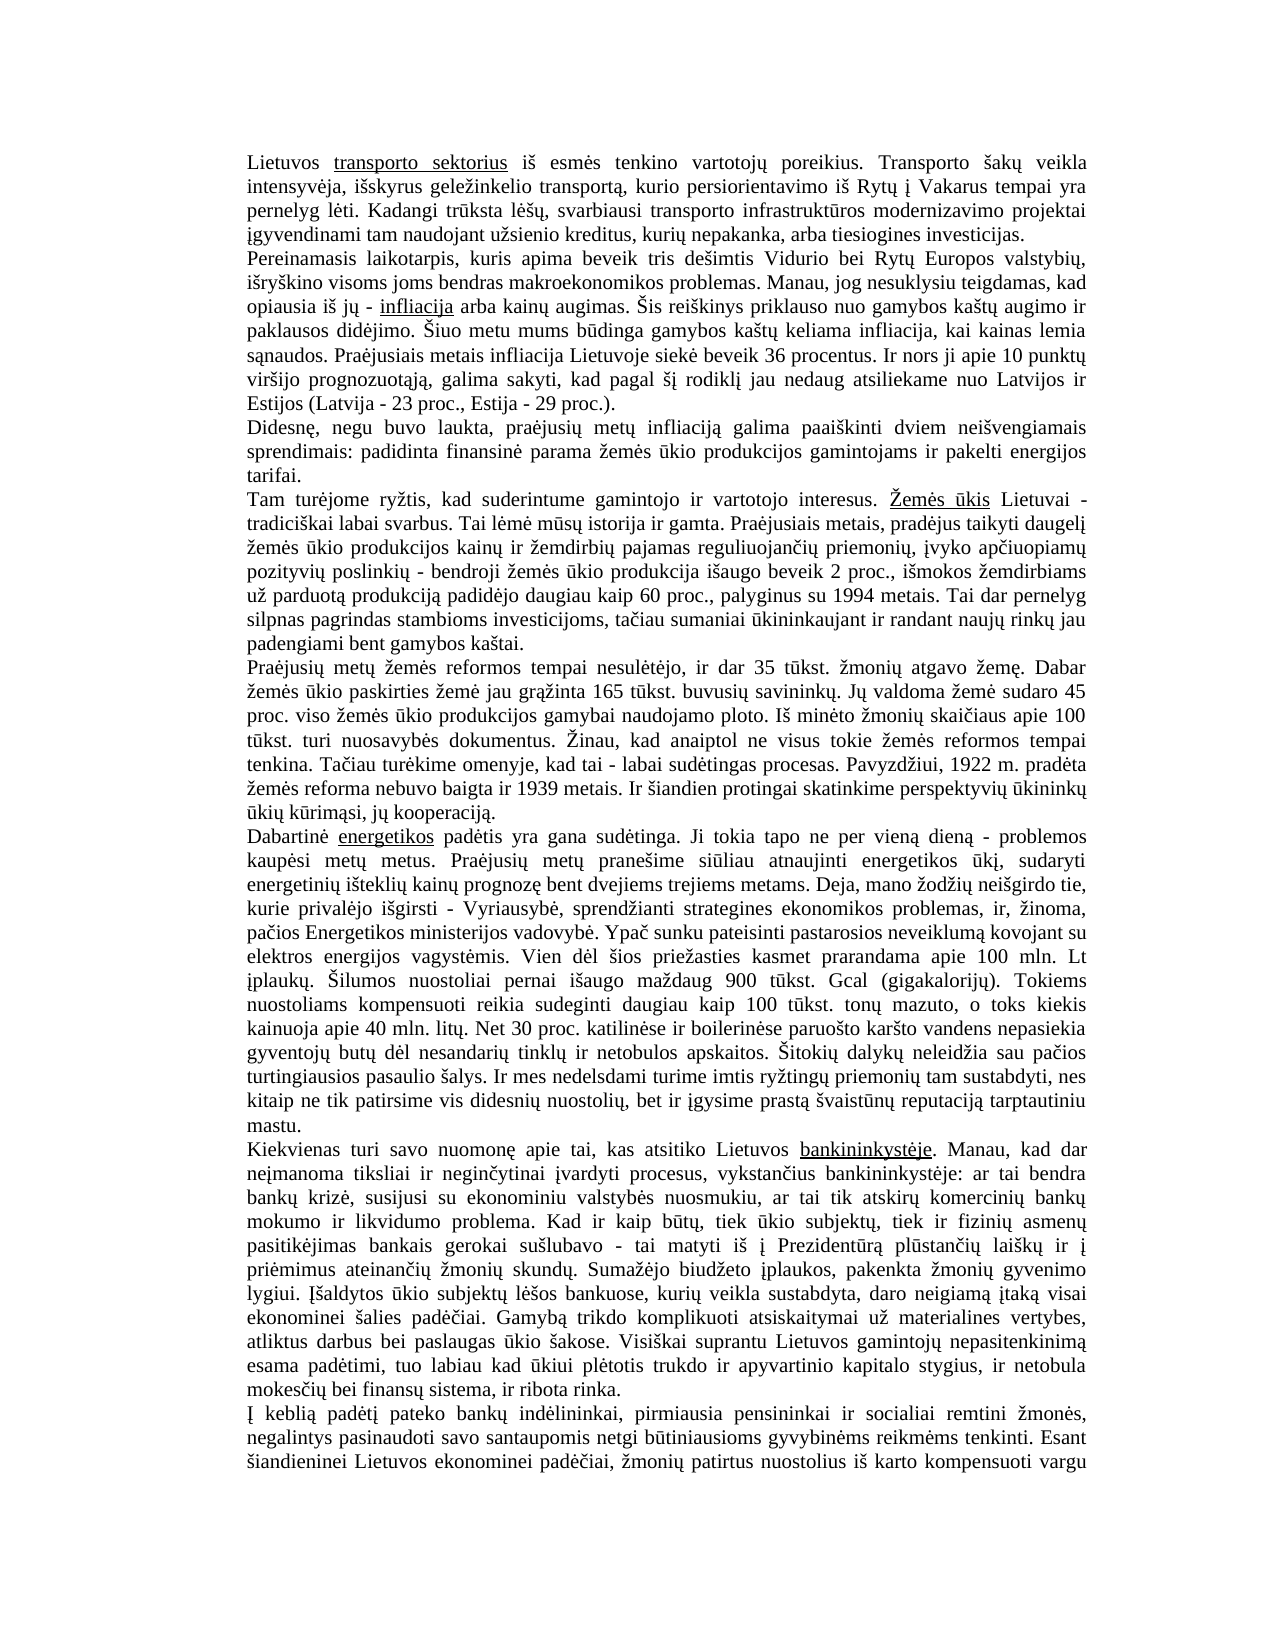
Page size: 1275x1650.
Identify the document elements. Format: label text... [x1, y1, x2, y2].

text Į keblią padėtį pateko bankų indėlininkai, pirmiausia pensininkai ir socialiai remtini žmonės, negalintys pasinaudoti savo santaupomis netgi būtiniausioms gyvybinėms reikmėms tenkinti. Esant šiandieninei Lietuvos ekonominei padėčiai, žmonių patirtus nuostolius iš karto kompensuoti vargu [247, 1401, 1087, 1473]
text Lietuvos transporto sektorius iš esmės tenkino vartotojų poreikius. Transporto šakų veikla intensyvėja, išskyrus geležinkelio transportą, kurio persiorientavimo iš Rytų į Vakarus tempai yra pernelyg lėti. Kadangi trūksta lėšų, svarbiausi transporto infrastruktūros modernizavimo projektai įgyvendinami tam naudojant užsienio kreditus, kurių nepakanka, arba tiesiogines investicijas. [247, 150, 1087, 246]
text Didesnę, negu buvo laukta, praėjusių metų infliaciją galima paaiškinti dviem neišvengiamais sprendimais: padidinta finansinė parama žemės ūkio produkcijos gamintojams ir pakelti energijos tarifai. [247, 415, 1087, 487]
text Praėjusių metų žemės reformos tempai nesulėtėjo, ir dar 35 tūkst. žmonių atgavo žemę. Dabar žemės ūkio paskirties žemė jau grąžinta 165 tūkst. buvusių savininkų. Jų valdoma žemė sudaro 45 proc. viso žemės ūkio produkcijos gamybai naudojamo ploto. Iš minėto žmonių skaičiaus apie 100 tūkst. turi nuosavybės dokumentus. Žinau, kad anaiptol ne visus tokie žemės reformos tempai tenkina. Tačiau turėkime omenyje, kad tai - labai sudėtingas procesas. Pavyzdžiui, 1922 m. pradėta žemės reforma nebuvo baigta ir 1939 metais. Ir šiandien protingai skatinkime perspektyvių ūkininkų ūkių kūrimąsi, jų kooperaciją. [247, 655, 1087, 824]
text Kiekvienas turi savo nuomonę apie tai, kas atsitiko Lietuvos bankininkystėje. Manau, kad dar neįmanoma tiksliai ir neginčytinai įvardyti procesus, vykstančius bankininkystėje: ar tai bendra bankų krizė, susijusi su ekonominiu valstybės nuosmukiu, ar tai tik atskirų komercinių bankų mokumo ir likvidumo problema. Kad ir kaip būtų, tiek ūkio subjektų, tiek ir fizinių asmenų pasitikėjimas bankais gerokai sušlubavo - tai matyti iš į Prezidentūrą plūstančių laiškų ir į priėmimus ateinančių žmonių skundų. Sumažėjo biudžeto įplaukos, pakenkta žmonių gyvenimo lygiui. Įšaldytos ūkio subjektų lėšos bankuose, kurių veikla sustabdyta, daro neigiamą įtaką visai ekonominei šalies padėčiai. Gamybą trikdo komplikuoti atsiskaitymai už materialines vertybes, atliktus darbus bei paslaugas ūkio šakose. Visiškai suprantu Lietuvos gamintojų nepasitenkinimą esama padėtimi, tuo labiau kad ūkiui plėtotis trukdo ir apyvartinio kapitalo stygius, ir netobula mokesčių bei finansų sistema, ir ribota rinka. [247, 1137, 1087, 1401]
text Dabartinė energetikos padėtis yra gana sudėtinga. Ji tokia tapo ne per vieną dieną - problemos kaupėsi metų metus. Praėjusių metų pranešime siūliau atnaujinti energetikos ūkį, sudaryti energetinių išteklių kainų prognozę bent dvejiems trejiems metams. Deja, mano žodžių neišgirdo tie, kurie privalėjo išgirsti - Vyriausybė, sprendžianti strategines ekonomikos problemas, ir, žinoma, pačios Energetikos ministerijos vadovybė. Ypač sunku pateisinti pastarosios neveiklumą kovojant su elektros energijos vagystėmis. Vien dėl šios priežasties kasmet prarandama apie 100 mln. Lt įplaukų. Šilumos nuostoliai pernai išaugo maždaug 900 tūkst. Gcal (gigakalorijų). Tokiems nuostoliams kompensuoti reikia sudeginti daugiau kaip 100 tūkst. tonų mazuto, o toks kiekis kainuoja apie 40 mln. litų. Net 30 proc. katilinėse ir boilerinėse paruošto karšto vandens nepasiekia gyventojų butų dėl nesandarių tinklų ir netobulos apskaitos. Šitokių dalykų neleidžia sau pačios turtingiausios pasaulio šalys. Ir mes nedelsdami turime imtis ryžtingų priemonių tam sustabdyti, nes kitaip ne tik patirsime vis didesnių nuostolių, bet ir įgysime prastą švaistūnų reputaciją tarptautiniu mastu. [247, 824, 1087, 1137]
text Tam turėjome ryžtis, kad suderintume gamintojo ir vartotojo interesus. Žemės ūkis Lietuvai - tradiciškai labai svarbus. Tai lėmė mūsų istorija ir gamta. Praėjusiais metais, pradėjus taikyti daugelį žemės ūkio produkcijos kainų ir žemdirbių pajamas reguliuojančių priemonių, įvyko apčiuopiamų pozityvių poslinkių - bendroji žemės ūkio produkcija išaugo beveik 2 proc., išmokos žemdirbiams už parduotą produkciją padidėjo daugiau kaip 60 proc., palyginus su 1994 metais. Tai dar pernelyg silpnas pagrindas stambioms investicijoms, tačiau sumaniai ūkininkaujant ir randant naujų rinkų jau padengiami bent gamybos kaštai. [247, 487, 1087, 655]
text Pereinamasis laikotarpis, kuris apima beveik tris dešimtis Vidurio bei Rytų Europos valstybių, išryškino visoms joms bendras makroekonomikos problemas. Manau, jog nesuklysiu teigdamas, kad opiausia iš jų - infliacija arba kainų augimas. Šis reiškinys priklauso nuo gamybos kaštų augimo ir paklausos didėjimo. Šiuo metu mums būdinga gamybos kaštų keliama infliacija, kai kainas lemia sąnaudos. Praėjusiais metais infliacija Lietuvoje siekė beveik 36 procentus. Ir nors ji apie 10 punktų viršijo prognozuotąją, galima sakyti, kad pagal šį rodiklį jau nedaug atsiliekame nuo Latvijos ir Estijos (Latvija - 23 proc., Estija - 29 proc.). [247, 246, 1087, 415]
